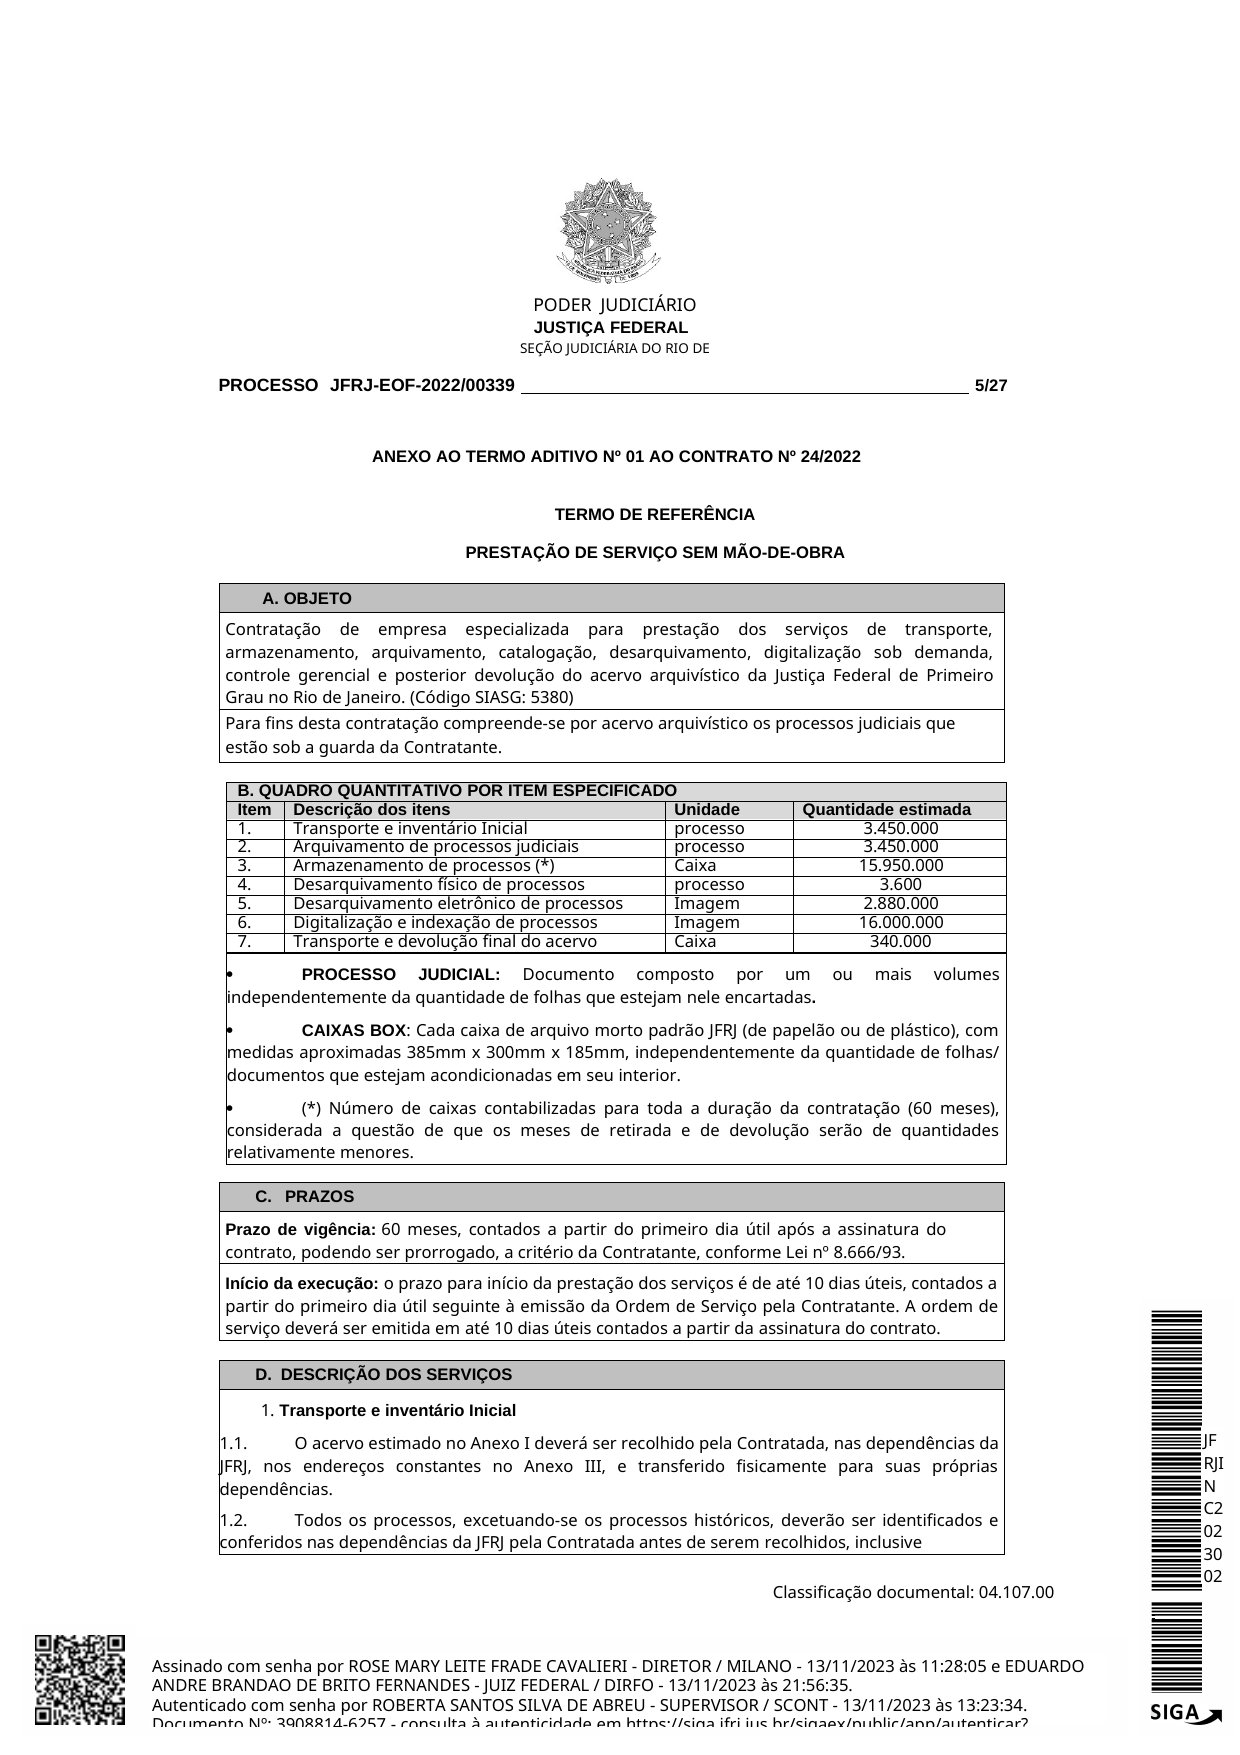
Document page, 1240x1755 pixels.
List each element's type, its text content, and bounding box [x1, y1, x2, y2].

table_cell Para fins desta contratação compreende-se por acervo arquivístico os processos judiciais que estão sob a guarda da Contratante. [220, 710, 1004, 762]
table_cell 15.950.000 [794, 858, 1006, 876]
table_cell 3.450.000 [794, 821, 1006, 838]
table_cell Transporte e inventário Inicial O acervo estimado no Anexo I deverá ser recolhido pela Contratada, nas dependências da JFRJ, nos endereços constantes no Anexo III, e transferido fisicamente para suas próprias dependências. Todos os processos, excetuando-se os processos históricos, deverão ser identificados e conferidos nas dependências da JFRJ pela Contratada antes de serem recolhidos, inclusive [220, 1390, 1004, 1553]
table_cell Caixa [666, 934, 793, 952]
table_cell 7. [227, 934, 284, 952]
table_cell 340.000 [794, 934, 1006, 952]
table_cell processo [666, 821, 793, 838]
table_cell 4. [227, 877, 284, 895]
table_cell 16.000.000 [794, 915, 1006, 933]
subtitle ANEXO AO TERMO ADITIVO Nº 01 AO CONTRATO Nº 24/2022 [372, 447, 1239, 466]
text JFRJINC202300290 [1203, 1429, 1224, 1583]
table_cell Desarquivamento eletrônico de processos [285, 896, 665, 914]
table_cell 1. [227, 821, 284, 838]
table_header A. OBJETO [220, 584, 1004, 612]
table_cell Caixa [666, 858, 793, 876]
table_header D. DESCRIÇÃO DOS SERVIÇOS [220, 1361, 1004, 1389]
table_cell processo [666, 877, 793, 895]
table_cell Transporte e inventário Inicial [285, 821, 665, 838]
table_cell Contratação de empresa especializada para prestação dos serviços de transporte, armazenamento, arquivamento, catalogação, desarquivamento, digitalização sob demanda, controle gerencial e posterior devolução do acervo arquivístico da Justiça Federal de Primeiro Grau no Rio de Janeiro. (Código SIASG: 5380) [220, 613, 1004, 708]
table_cell processo [666, 840, 793, 857]
table_cell Quantidade estimada [794, 802, 1006, 819]
table_cell Transporte e devolução final do acervo [285, 934, 665, 952]
text TERMO DE REFERÊNCIA PRESTAÇÃO DE SERVIÇO SEM MÃO-DE-OBRA [465, 504, 846, 562]
table_header C. PRAZOS [220, 1183, 1004, 1211]
table_cell Unidade [666, 802, 793, 819]
table_cell Prazo de vigência: 60 meses, contados a partir do primeiro dia útil após a assinatura do contrato, podendo ser prorrogado, a critério da Contratante, conforme Lei nº 8.666/93. [220, 1212, 1004, 1263]
table_cell Digitalização e indexação de processos [285, 915, 665, 933]
table_cell 2. [227, 840, 284, 857]
table_cell 6. [227, 915, 284, 933]
table_cell 3.450.000 [794, 840, 1006, 857]
table_cell Imagem [666, 896, 793, 914]
table_cell Desarquivamento físico de processos [285, 877, 665, 895]
text Classificação documental: 04.107.00 [773, 1581, 1140, 1603]
table_cell Descrição dos itens [285, 802, 665, 819]
table_cell Imagem [666, 915, 793, 933]
table_cell 3. [227, 858, 284, 876]
table_header B. QUADRO QUANTITATIVO POR ITEM ESPECIFICADO [227, 783, 1006, 801]
table_cell 2.880.000 [794, 896, 1006, 914]
table_cell Armazenamento de processos (*) [285, 858, 665, 876]
table_cell 5. [227, 896, 284, 914]
table_cell Item [227, 802, 284, 819]
table_cell Arquivamento de processos judiciais [285, 840, 665, 857]
table_cell Início da execução: o prazo para início da prestação dos serviços é de até 10 dias úteis, contados a partir do primeiro dia útil seguinte à emissão da Ordem de Serviço pela Contratante. A ordem de serviço deverá ser emitida em até 10 dias úteis contados a partir da assinatura do contrato. [220, 1264, 1004, 1339]
table_cell 3.600 [794, 877, 1006, 895]
table_cell PROCESSO JUDICIAL: Documento composto por um ou mais volumes independentemente da quantidade de folhas que estejam nele encartadas. CAIXAS BOX: Cada caixa de arquivo morto padrão JFRJ (de papelão ou de plástico), com medidas aproximadas 385mm x 300mm x 185mm, independentemente da quantidade de folhas/ documentos que estejam acondicionadas em seu interior. (*) Número de caixas contabilizadas para toda a duração da contratação (60 meses), considerada a questão de que os meses de retirada e de devolução serão de quantidades relativamente menores. [227, 954, 1006, 1163]
